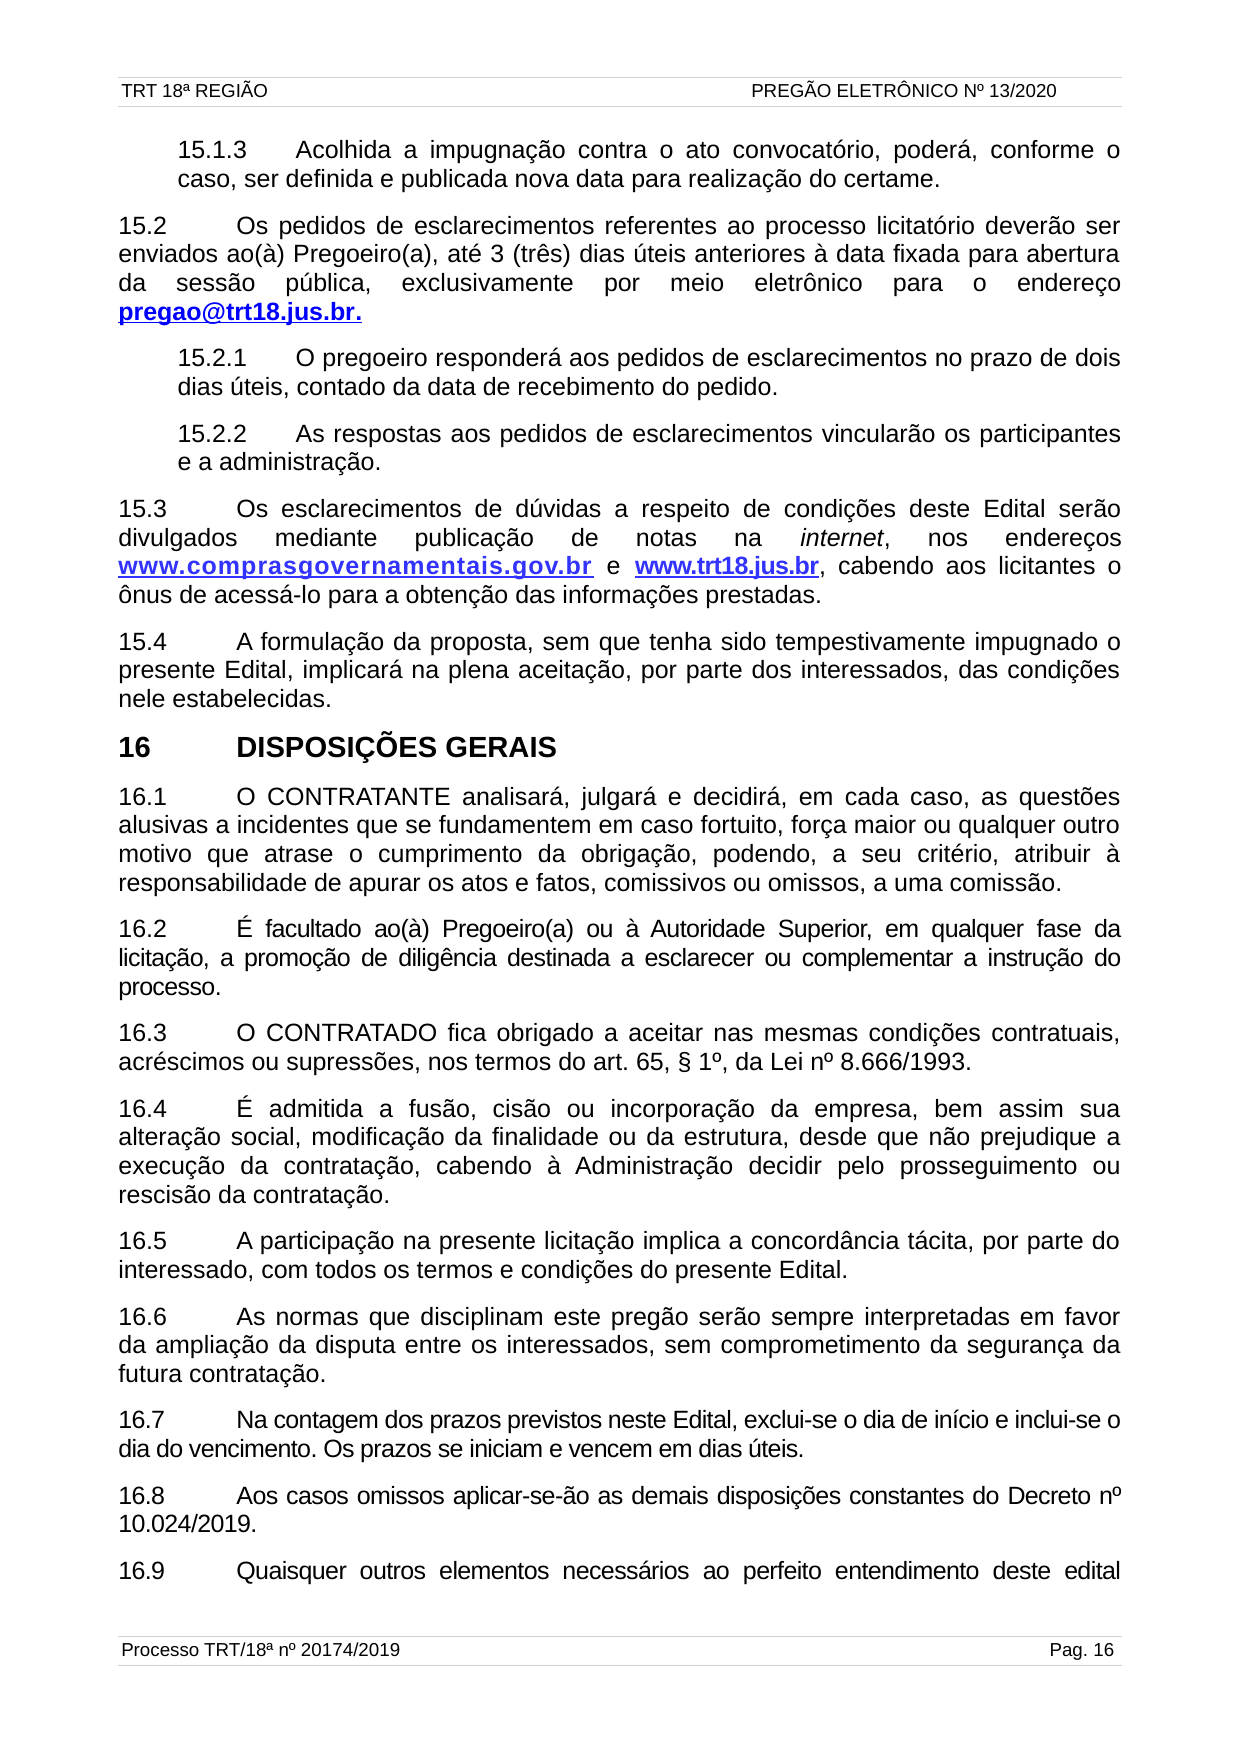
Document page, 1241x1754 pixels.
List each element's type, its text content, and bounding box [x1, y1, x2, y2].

text 16.6 As normas que disciplinam este pregão serão sempre interpretadas em favor da ampliação da disputa entre os interessados, sem comprometimento da segurança da futura contratação. [118, 1302, 1122, 1388]
text 16.5 A participação na presente licitação implica a concordância tácita, por parte do interessado, com todos os termos e condições do presente Edital. [118, 1226, 1122, 1284]
text 16.2 É facultado ao(à) Pregoeiro(a) ou à Autoridade Superior, em qualquer fase da licitação, a promoção de diligência destinada a esclarecer ou complementar a instrução do processo. [118, 914, 1122, 1001]
text 16.1 O CONTRATANTE analisará, julgará e decidirá, em cada caso, as questões alusivas a incidentes que se fundamentem em caso fortuito, força maior ou qualquer outro motivo que atrase o cumprimento da obrigação, podendo, a seu critério, atribuir à responsabilidade de apurar os atos e fatos, comissivos ou omissos, a uma comissão. [118, 782, 1122, 897]
text 16.4 É admitida a fusão, cisão ou incorporação da empresa, bem assim sua alteração social, modificação da finalidade ou da estrutura, desde que não prejudique a execução da contratação, cabendo à Administração decidir pelo prosseguimento ou rescisão da contratação. [118, 1094, 1122, 1209]
text 16.3 O CONTRATADO fica obrigado a aceitar nas mesmas condições contratuais, acréscimos ou supressões, nos termos do art. 65, § 1º, da Lei nº 8.666/1993. [118, 1018, 1122, 1076]
text 15.2 Os pedidos de esclarecimentos referentes ao processo licitatório deverão ser enviados ao(à) Pregoeiro(a), até 3 (três) dias úteis anteriores à data fixada para abertura da sessão pública, exclusivamente por meio eletrônico para o endereço pregao@trt18.jus.br. [118, 211, 1122, 326]
text 16.7 Na contagem dos prazos previstos neste Edital, exclui-se o dia de início e inclui-se o dia do vencimento. Os prazos se iniciam e vencem em dias úteis. [118, 1406, 1122, 1463]
text 16 DISPOSIÇÕES GERAIS [118, 731, 1122, 764]
text 15.2.1 O pregoeiro responderá aos pedidos de esclarecimentos no prazo de dois dias úteis, contado da data de recebimento do pedido. [177, 343, 1122, 401]
text 15.4 A formulação da proposta, sem que tenha sido tempestivamente impugnado o presente Edital, implicará na plena aceitação, por parte dos interessados, das condições nele estabelecidas. [118, 627, 1122, 713]
list 16.9 Quaisquer outros elementos necessários ao perfeito entendimento deste edital [118, 1556, 1122, 1585]
text 15.3 Os esclarecimentos de dúvidas a respeito de condições deste Edital serão divulgados mediante publicação de notas na internet, nos endereços www.comprasgovernamentais.gov.br e www.trt18.jus.br, cabendo aos licitantes o ônus de acessá-lo para a obtenção das informações prestadas. [118, 494, 1122, 609]
text 15.1.3 Acolhida a impugnação contra o ato convocatório, poderá, conforme o caso, ser definida e publicada nova data para realização do certame. [177, 136, 1122, 193]
text 16.8 Aos casos omissos aplicar-se-ão as demais disposições constantes do Decreto nº 10.024/2019. [118, 1481, 1122, 1538]
text 15.2.2 As respostas aos pedidos de esclarecimentos vincularão os participantes e a administração. [177, 419, 1122, 476]
